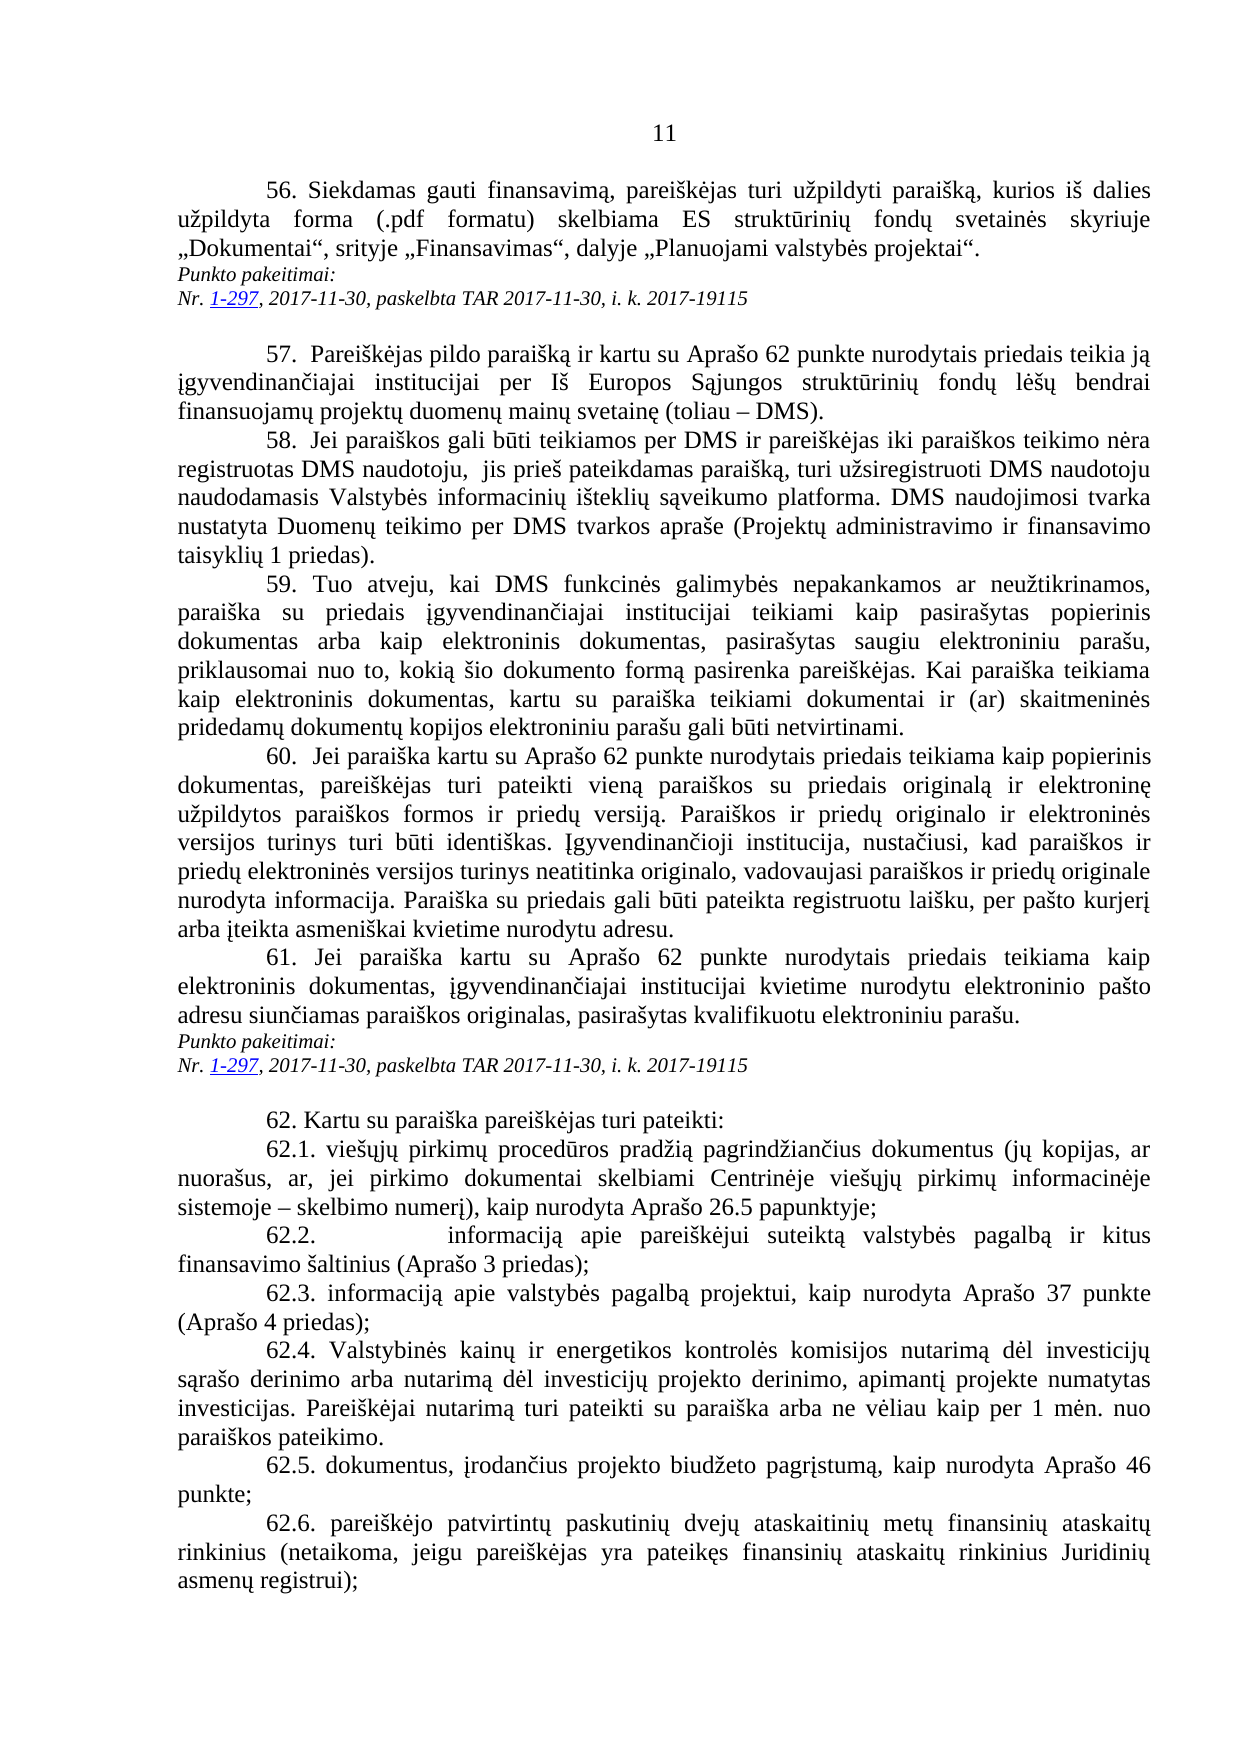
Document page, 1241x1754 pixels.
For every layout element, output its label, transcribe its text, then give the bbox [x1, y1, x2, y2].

text 59. Tuo atveju, kai DMS funkcinės galimybės nepakankamos ar neužtikrinamos, paraiška su priedais įgyvendinančiajai institucijai teikiami kaip pasirašytas popierinis dokumentas arba kaip elektroninis dokumentas, pasirašytas saugiu elektroniniu parašu, priklausomai nuo to, kokią šio dokumento formą pasirenka pareiškėjas. Kai paraiška teikiama kaip elektroninis dokumentas, kartu su paraiška teikiami dokumentai ir (ar) skaitmeninės pridedamų dokumentų kopijos elektroniniu parašu gali būti netvirtinami. [177, 569, 1152, 741]
text 62.5. dokumentus, įrodančius projekto biudžeto pagrįstumą, kaip nurodyta Aprašo 46 punkte; [177, 1451, 1152, 1508]
text 60. Jei paraiška kartu su Aprašo 62 punkte nurodytais priedais teikiama kaip popierinis dokumentas, pareiškėjas turi pateikti vieną paraiškos su priedais originalą ir elektroninę užpildytos paraiškos formos ir priedų versiją. Paraiškos ir priedų originalo ir elektroninės versijos turinys turi būti identiškas. Įgyvendinančioji institucija, nustačiusi, kad paraiškos ir priedų elektroninės versijos turinys neatitinka originalo, vadovaujasi paraiškos ir priedų originale nurodyta informacija. Paraiška su priedais gali būti pateikta registruotu laišku, per pašto kurjerį arba įteikta asmeniškai kvietime nurodytu adresu. [177, 741, 1152, 942]
text 62.1. viešųjų pirkimų procedūros pradžią pagrindžiančius dokumentus (jų kopijas, ar nuorašus, ar, jei pirkimo dokumentai skelbiami Centrinėje viešųjų pirkimų informacinėje sistemoje – skelbimo numerį), kaip nurodyta Aprašo 26.5 papunktyje; [177, 1134, 1152, 1221]
text Punkto pakeitimai: [177, 1029, 1152, 1053]
text 62. Kartu su paraiška pareiškėjas turi pateikti: [177, 1106, 1152, 1134]
text 57. Pareiškėjas pildo paraišką ir kartu su Aprašo 62 punkte nurodytais priedais teikia ją įgyvendinančiajai institucijai per Iš Europos Sąjungos struktūrinių fondų lėšų bendrai finansuojamų projektų duomenų mainų svetainę (toliau – DMS). [177, 339, 1152, 425]
text Nr. 1-297, 2017-11-30, paskelbta TAR 2017-11-30, i. k. 2017-19115 [177, 1053, 1152, 1077]
text Nr. 1-297, 2017-11-30, paskelbta TAR 2017-11-30, i. k. 2017-19115 [177, 286, 1152, 310]
text Punkto pakeitimai: [177, 262, 1152, 286]
text 62.3. informaciją apie valstybės pagalbą projektui, kaip nurodyta Aprašo 37 punkte (Aprašo 4 priedas); [177, 1278, 1152, 1336]
text 62.2. informaciją apie pareiškėjui suteiktą valstybės pagalbą ir kitus finansavimo šaltinius (Aprašo 3 priedas); [177, 1221, 1152, 1278]
text 61. Jei paraiška kartu su Aprašo 62 punkte nurodytais priedais teikiama kaip elektroninis dokumentas, įgyvendinančiajai institucijai kvietime nurodytu elektroninio pašto adresu siunčiamas paraiškos originalas, pasirašytas kvalifikuotu elektroniniu parašu. [177, 942, 1152, 1029]
text 56. Siekdamas gauti finansavimą, pareiškėjas turi užpildyti paraišką, kurios iš dalies užpildyta forma (.pdf formatu) skelbiama ES struktūrinių fondų svetainės skyriuje „Dokumentai“, srityje „Finansavimas“, dalyje „Planuojami valstybės projektai“. [177, 176, 1152, 262]
text 62.4. Valstybinės kainų ir energetikos kontrolės komisijos nutarimą dėl investicijų sąrašo derinimo arba nutarimą dėl investicijų projekto derinimo, apimantį projekte numatytas investicijas. Pareiškėjai nutarimą turi pateikti su paraiška arba ne vėliau kaip per 1 mėn. nuo paraiškos pateikimo. [177, 1336, 1152, 1451]
text 62.6. pareiškėjo patvirtintų paskutinių dvejų ataskaitinių metų finansinių ataskaitų rinkinius (netaikoma, jeigu pareiškėjas yra pateikęs finansinių ataskaitų rinkinius Juridinių asmenų registrui); [177, 1508, 1152, 1594]
text 58. Jei paraiškos gali būti teikiamos per DMS ir pareiškėjas iki paraiškos teikimo nėra registruotas DMS naudotoju, jis prieš pateikdamas paraišką, turi užsiregistruoti DMS naudotoju naudodamasis Valstybės informacinių išteklių sąveikumo platforma. DMS naudojimosi tvarka nustatyta Duomenų teikimo per DMS tvarkos apraše (Projektų administravimo ir finansavimo taisyklių 1 priedas). [177, 425, 1152, 569]
